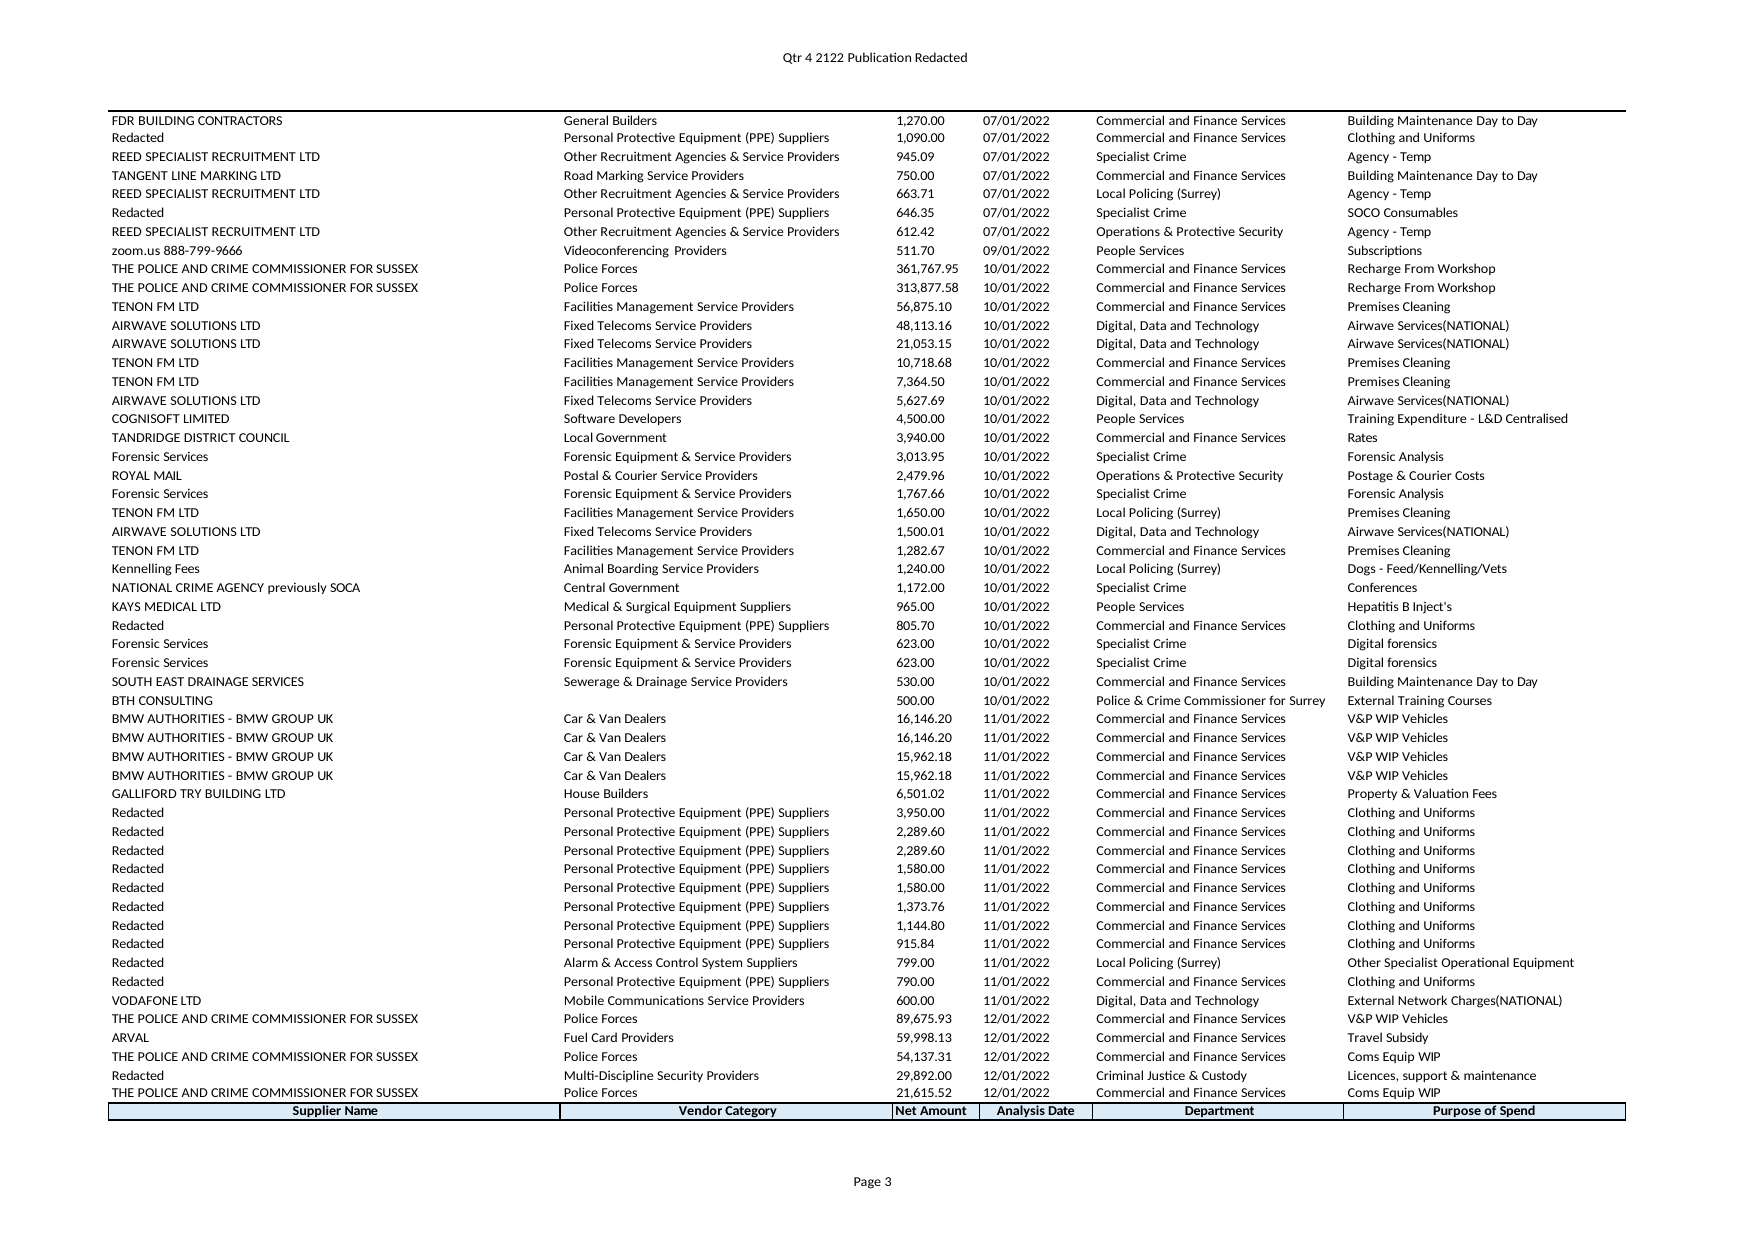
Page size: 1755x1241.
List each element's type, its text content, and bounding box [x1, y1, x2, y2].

table_cell Redacted [108, 805, 560, 823]
table_cell Dogs - Feed/Kennelling/Vets [1344, 561, 1626, 579]
table_cell Building Maintenance Day to Day [1344, 167, 1626, 186]
table_cell Clothing and Uniforms [1344, 823, 1626, 842]
table_header Supplier Name [109, 1104, 559, 1119]
table_cell Personal Protective Equipment (PPE) Suppliers [560, 842, 892, 861]
table_cell Commercial and Finance Services [1093, 1086, 1343, 1102]
table_cell Forensic Equipment & Service Providers [560, 486, 892, 504]
table_cell 10/01/2022 [979, 617, 1092, 636]
table_cell Forensic Analysis [1344, 448, 1626, 467]
table_cell Operations & Protective Security [1093, 223, 1343, 242]
table_cell Clothing and Uniforms [1344, 805, 1626, 823]
table_cell 12/01/2022 [979, 1011, 1092, 1029]
table_cell Redacted [108, 880, 560, 898]
table_cell 10/01/2022 [979, 580, 1092, 598]
table_cell Sewerage & Drainage Service Providers [560, 673, 892, 692]
table_cell Travel Subsidy [1344, 1029, 1626, 1048]
table_cell House Builders [560, 786, 892, 804]
table_cell 10/01/2022 [979, 392, 1092, 411]
table_cell Forensic Analysis [1344, 486, 1626, 504]
table_cell Central Government [560, 580, 892, 598]
table_cell 663.71 [893, 186, 979, 204]
table_cell V&P WIP Vehicles [1344, 711, 1626, 729]
table_header Vendor Category [561, 1104, 892, 1119]
table_cell Facilities Management Service Providers [560, 355, 892, 373]
table_cell Commercial and Finance Services [1093, 973, 1343, 992]
table_cell 10/01/2022 [979, 467, 1092, 486]
table_cell Personal Protective Equipment (PPE) Suppliers [560, 898, 892, 917]
table_cell Fixed Telecoms Service Providers [560, 392, 892, 411]
table_cell 15,962.18 [893, 767, 979, 786]
table_cell TANGENT LINE MARKING LTD [108, 167, 560, 186]
table_cell 07/01/2022 [979, 223, 1092, 242]
table_cell 10/01/2022 [979, 448, 1092, 467]
table_cell 10/01/2022 [979, 373, 1092, 392]
table_cell 11/01/2022 [979, 805, 1092, 823]
table_cell Clothing and Uniforms [1344, 130, 1626, 148]
table_cell 11/01/2022 [979, 748, 1092, 767]
table_cell Digital, Data and Technology [1093, 992, 1343, 1011]
table_cell Clothing and Uniforms [1344, 898, 1626, 917]
table_cell Redacted [108, 917, 560, 936]
table_cell Commercial and Finance Services [1093, 542, 1343, 561]
table_cell Forensic Services [108, 655, 560, 673]
table_cell Specialist Crime [1093, 205, 1343, 223]
table_cell 11/01/2022 [979, 786, 1092, 804]
table_cell Agency - Temp [1344, 148, 1626, 167]
table_cell V&P WIP Vehicles [1344, 1011, 1626, 1029]
table_cell THE POLICE AND CRIME COMMISSIONER FOR SUSSEX [108, 1086, 560, 1102]
table_cell Facilities Management Service Providers [560, 542, 892, 561]
table_cell 11/01/2022 [979, 936, 1092, 954]
table_cell 612.42 [893, 223, 979, 242]
table_cell Premises Cleaning [1344, 298, 1626, 317]
table_cell 511.70 [893, 242, 979, 261]
table_cell BMW AUTHORITIES - BMW GROUP UK [108, 748, 560, 767]
table_cell Police Forces [560, 261, 892, 279]
table_cell Commercial and Finance Services [1093, 786, 1343, 804]
table_cell Personal Protective Equipment (PPE) Suppliers [560, 805, 892, 823]
table_cell Commercial and Finance Services [1093, 130, 1343, 148]
table_cell Digital, Data and Technology [1093, 336, 1343, 354]
table_cell Commercial and Finance Services [1093, 1011, 1343, 1029]
table_cell 10/01/2022 [979, 542, 1092, 561]
table_cell 11/01/2022 [979, 898, 1092, 917]
table_cell Airwave Services(NATIONAL) [1344, 336, 1626, 354]
table_cell 1,270.00 [893, 112, 979, 129]
table_cell 1,090.00 [893, 130, 979, 148]
table_cell 1,580.00 [893, 880, 979, 898]
table_cell Local Policing (Surrey) [1093, 186, 1343, 204]
table_cell Local Policing (Surrey) [1093, 955, 1343, 973]
table_cell 3,950.00 [893, 805, 979, 823]
table_cell Alarm & Access Control System Suppliers [560, 955, 892, 973]
table_cell Property & Valuation Fees [1344, 786, 1626, 804]
table_cell Agency - Temp [1344, 186, 1626, 204]
table_cell THE POLICE AND CRIME COMMISSIONER FOR SUSSEX [108, 280, 560, 298]
table_cell Rates [1344, 430, 1626, 448]
table_cell Premises Cleaning [1344, 355, 1626, 373]
table_cell Recharge From Workshop [1344, 280, 1626, 298]
table_cell Personal Protective Equipment (PPE) Suppliers [560, 936, 892, 954]
table_cell 10/01/2022 [979, 336, 1092, 354]
table_cell 11/01/2022 [979, 861, 1092, 879]
table_cell Postal & Courier Service Providers [560, 467, 892, 486]
table_cell 07/01/2022 [979, 148, 1092, 167]
table_cell 10/01/2022 [979, 692, 1092, 711]
table_cell 1,282.67 [893, 542, 979, 561]
table_cell V&P WIP Vehicles [1344, 730, 1626, 748]
table_cell 7,364.50 [893, 373, 979, 392]
table_cell Commercial and Finance Services [1093, 842, 1343, 861]
table_cell Criminal Justice & Custody [1093, 1067, 1343, 1086]
table_cell 16,146.20 [893, 730, 979, 748]
table_cell Car & Van Dealers [560, 748, 892, 767]
table_cell Police Forces [560, 1048, 892, 1067]
table_cell Premises Cleaning [1344, 373, 1626, 392]
table_cell NATIONAL CRIME AGENCY previously SOCA [108, 580, 560, 598]
table_cell Facilities Management Service Providers [560, 373, 892, 392]
table_cell VODAFONE LTD [108, 992, 560, 1011]
table_cell Commercial and Finance Services [1093, 767, 1343, 786]
table_cell Car & Van Dealers [560, 730, 892, 748]
table_cell 313,877.58 [893, 280, 979, 298]
table_cell Commercial and Finance Services [1093, 805, 1343, 823]
table_cell Commercial and Finance Services [1093, 880, 1343, 898]
table_cell 09/01/2022 [979, 242, 1092, 261]
table_cell Coms Equip WIP [1344, 1048, 1626, 1067]
table_cell 1,767.66 [893, 486, 979, 504]
table_cell 11/01/2022 [979, 880, 1092, 898]
table_cell 07/01/2022 [979, 130, 1092, 148]
table_cell GALLIFORD TRY BUILDING LTD [108, 786, 560, 804]
table_cell Personal Protective Equipment (PPE) Suppliers [560, 205, 892, 223]
table_cell 965.00 [893, 598, 979, 617]
table_cell 1,144.80 [893, 917, 979, 936]
table_cell 11/01/2022 [979, 730, 1092, 748]
table_cell Other Specialist Operational Equipment [1344, 955, 1626, 973]
table_cell TANDRIDGE DISTRICT COUNCIL [108, 430, 560, 448]
table_cell Videoconferencing Providers [560, 242, 892, 261]
table_cell Medical & Surgical Equipment Suppliers [560, 598, 892, 617]
table_cell 805.70 [893, 617, 979, 636]
table_cell 10/01/2022 [979, 655, 1092, 673]
table_cell REED SPECIALIST RECRUITMENT LTD [108, 186, 560, 204]
table_cell [560, 692, 892, 711]
table_cell People Services [1093, 411, 1343, 429]
table_cell 07/01/2022 [979, 205, 1092, 223]
table_cell Commercial and Finance Services [1093, 373, 1343, 392]
table_cell Conferences [1344, 580, 1626, 598]
table_cell 15,962.18 [893, 748, 979, 767]
table_cell 10/01/2022 [979, 505, 1092, 523]
table_cell Specialist Crime [1093, 448, 1343, 467]
table_cell Specialist Crime [1093, 580, 1343, 598]
table_cell TENON FM LTD [108, 373, 560, 392]
table_cell Forensic Services [108, 448, 560, 467]
table_cell 945.09 [893, 148, 979, 167]
table_cell COGNISOFT LIMITED [108, 411, 560, 429]
table_cell AIRWAVE SOLUTIONS LTD [108, 336, 560, 354]
table_cell Fuel Card Providers [560, 1029, 892, 1048]
table_cell AIRWAVE SOLUTIONS LTD [108, 523, 560, 542]
table_cell Forensic Services [108, 636, 560, 654]
table_cell 10/01/2022 [979, 411, 1092, 429]
table_cell Airwave Services(NATIONAL) [1344, 317, 1626, 336]
table_cell THE POLICE AND CRIME COMMISSIONER FOR SUSSEX [108, 1048, 560, 1067]
table_cell 1,373.76 [893, 898, 979, 917]
table_cell BMW AUTHORITIES - BMW GROUP UK [108, 711, 560, 729]
table_cell THE POLICE AND CRIME COMMISSIONER FOR SUSSEX [108, 1011, 560, 1029]
table_cell 48,113.16 [893, 317, 979, 336]
table_cell Local Policing (Surrey) [1093, 505, 1343, 523]
table_cell Police & Crime Commissioner for Surrey [1093, 692, 1343, 711]
table_cell 5,627.69 [893, 392, 979, 411]
table_cell Clothing and Uniforms [1344, 917, 1626, 936]
table_cell 500.00 [893, 692, 979, 711]
table_cell zoom.us 888-799-9666 [108, 242, 560, 261]
table_cell 10/01/2022 [979, 486, 1092, 504]
table_cell Personal Protective Equipment (PPE) Suppliers [560, 917, 892, 936]
table_cell 623.00 [893, 636, 979, 654]
table_cell Building Maintenance Day to Day [1344, 112, 1626, 129]
table_cell Clothing and Uniforms [1344, 842, 1626, 861]
table_cell Redacted [108, 861, 560, 879]
table_cell 3,940.00 [893, 430, 979, 448]
table_cell 12/01/2022 [979, 1067, 1092, 1086]
table_cell 1,500.01 [893, 523, 979, 542]
table_cell Facilities Management Service Providers [560, 298, 892, 317]
table_cell Building Maintenance Day to Day [1344, 673, 1626, 692]
table_cell Airwave Services(NATIONAL) [1344, 523, 1626, 542]
table_cell Commercial and Finance Services [1093, 673, 1343, 692]
table_cell Commercial and Finance Services [1093, 917, 1343, 936]
table_cell Commercial and Finance Services [1093, 280, 1343, 298]
table_cell BMW AUTHORITIES - BMW GROUP UK [108, 730, 560, 748]
table_cell Commercial and Finance Services [1093, 112, 1343, 129]
table_cell Other Recruitment Agencies & Service Providers [560, 223, 892, 242]
table_cell 915.84 [893, 936, 979, 954]
table_cell 790.00 [893, 973, 979, 992]
table_cell Personal Protective Equipment (PPE) Suppliers [560, 617, 892, 636]
table_cell 6,501.02 [893, 786, 979, 804]
table_cell 07/01/2022 [979, 112, 1092, 129]
table_cell SOCO Consumables [1344, 205, 1626, 223]
table_cell 11/01/2022 [979, 842, 1092, 861]
table_header Analysis Date [980, 1104, 1092, 1119]
table_cell Police Forces [560, 1086, 892, 1102]
table_cell BMW AUTHORITIES - BMW GROUP UK [108, 767, 560, 786]
table_cell Agency - Temp [1344, 223, 1626, 242]
table_cell 59,998.13 [893, 1029, 979, 1048]
table_cell KAYS MEDICAL LTD [108, 598, 560, 617]
table_cell 361,767.95 [893, 261, 979, 279]
table_cell AIRWAVE SOLUTIONS LTD [108, 392, 560, 411]
table_cell Specialist Crime [1093, 636, 1343, 654]
table_cell Premises Cleaning [1344, 542, 1626, 561]
table_cell 1,240.00 [893, 561, 979, 579]
table_cell Forensic Equipment & Service Providers [560, 448, 892, 467]
table_cell ROYAL MAIL [108, 467, 560, 486]
table_cell 11/01/2022 [979, 973, 1092, 992]
table_cell Licences, support & maintenance [1344, 1067, 1626, 1086]
table_cell Recharge From Workshop [1344, 261, 1626, 279]
table_cell 21,053.15 [893, 336, 979, 354]
table_cell Training Expenditure - L&D Centralised [1344, 411, 1626, 429]
table_cell Commercial and Finance Services [1093, 711, 1343, 729]
table_cell Postage & Courier Costs [1344, 467, 1626, 486]
table_cell 10/01/2022 [979, 673, 1092, 692]
table_cell Clothing and Uniforms [1344, 617, 1626, 636]
table_cell 07/01/2022 [979, 167, 1092, 186]
table_cell 11/01/2022 [979, 711, 1092, 729]
table_header Purpose of Spend [1344, 1104, 1625, 1119]
table_cell Local Policing (Surrey) [1093, 561, 1343, 579]
table_cell 799.00 [893, 955, 979, 973]
table_cell Animal Boarding Service Providers [560, 561, 892, 579]
table_cell 12/01/2022 [979, 1029, 1092, 1048]
table_cell Car & Van Dealers [560, 767, 892, 786]
table_cell 1,580.00 [893, 861, 979, 879]
table_cell Forensic Equipment & Service Providers [560, 655, 892, 673]
table_cell 10/01/2022 [979, 298, 1092, 317]
table_cell Commercial and Finance Services [1093, 823, 1343, 842]
table_cell Commercial and Finance Services [1093, 355, 1343, 373]
table_cell Commercial and Finance Services [1093, 617, 1343, 636]
table_cell Commercial and Finance Services [1093, 898, 1343, 917]
table_cell AIRWAVE SOLUTIONS LTD [108, 317, 560, 336]
table_cell Hepatitis B Inject's [1344, 598, 1626, 617]
table_cell 1,172.00 [893, 580, 979, 598]
table_cell 10/01/2022 [979, 636, 1092, 654]
table_cell TENON FM LTD [108, 505, 560, 523]
table_cell People Services [1093, 242, 1343, 261]
table_cell Clothing and Uniforms [1344, 973, 1626, 992]
table_cell 10/01/2022 [979, 598, 1092, 617]
table_cell Police Forces [560, 280, 892, 298]
table_cell Digital, Data and Technology [1093, 523, 1343, 542]
table_cell Fixed Telecoms Service Providers [560, 317, 892, 336]
table_cell REED SPECIALIST RECRUITMENT LTD [108, 148, 560, 167]
table_cell Police Forces [560, 1011, 892, 1029]
table_cell Fixed Telecoms Service Providers [560, 523, 892, 542]
table_cell Redacted [108, 936, 560, 954]
table_cell 646.35 [893, 205, 979, 223]
table_cell Commercial and Finance Services [1093, 167, 1343, 186]
table_cell Facilities Management Service Providers [560, 505, 892, 523]
table_cell 2,479.96 [893, 467, 979, 486]
table_cell Software Developers [560, 411, 892, 429]
table_cell External Training Courses [1344, 692, 1626, 711]
table_cell 10/01/2022 [979, 261, 1092, 279]
table_cell 11/01/2022 [979, 823, 1092, 842]
table_cell Commercial and Finance Services [1093, 1048, 1343, 1067]
table_cell 11/01/2022 [979, 767, 1092, 786]
table_cell 89,675.93 [893, 1011, 979, 1029]
table_cell Premises Cleaning [1344, 505, 1626, 523]
table_cell SOUTH EAST DRAINAGE SERVICES [108, 673, 560, 692]
table_cell 3,013.95 [893, 448, 979, 467]
table_cell Personal Protective Equipment (PPE) Suppliers [560, 823, 892, 842]
table_cell Mobile Communications Service Providers [560, 992, 892, 1011]
table_cell 10/01/2022 [979, 355, 1092, 373]
table_cell Operations & Protective Security [1093, 467, 1343, 486]
table_cell ARVAL [108, 1029, 560, 1048]
table_cell 11/01/2022 [979, 917, 1092, 936]
table_cell Redacted [108, 130, 560, 148]
table_cell Commercial and Finance Services [1093, 261, 1343, 279]
table_cell TENON FM LTD [108, 542, 560, 561]
table_cell Commercial and Finance Services [1093, 730, 1343, 748]
table_cell Airwave Services(NATIONAL) [1344, 392, 1626, 411]
table_cell 10/01/2022 [979, 280, 1092, 298]
table_cell 10/01/2022 [979, 561, 1092, 579]
table_cell 10/01/2022 [979, 430, 1092, 448]
table_cell Commercial and Finance Services [1093, 748, 1343, 767]
table_cell Other Recruitment Agencies & Service Providers [560, 148, 892, 167]
table_cell People Services [1093, 598, 1343, 617]
table_cell Personal Protective Equipment (PPE) Suppliers [560, 973, 892, 992]
table_cell Fixed Telecoms Service Providers [560, 336, 892, 354]
table_cell REED SPECIALIST RECRUITMENT LTD [108, 223, 560, 242]
table_cell Clothing and Uniforms [1344, 936, 1626, 954]
table_cell Digital forensics [1344, 655, 1626, 673]
table_cell Subscriptions [1344, 242, 1626, 261]
table_cell 16,146.20 [893, 711, 979, 729]
table_cell Clothing and Uniforms [1344, 880, 1626, 898]
table_cell FDR BUILDING CONTRACTORS [108, 112, 560, 129]
table_cell 11/01/2022 [979, 955, 1092, 973]
table_cell Commercial and Finance Services [1093, 861, 1343, 879]
table_cell Redacted [108, 823, 560, 842]
table_cell Specialist Crime [1093, 655, 1343, 673]
table_cell Specialist Crime [1093, 148, 1343, 167]
table_cell External Network Charges(NATIONAL) [1344, 992, 1626, 1011]
table_header Net Amount [893, 1104, 979, 1119]
table_cell Coms Equip WIP [1344, 1086, 1626, 1102]
table_cell Redacted [108, 898, 560, 917]
table_cell General Builders [560, 112, 892, 129]
table_header Department [1093, 1104, 1343, 1119]
table_cell Redacted [108, 842, 560, 861]
table_cell Digital, Data and Technology [1093, 317, 1343, 336]
table_cell TENON FM LTD [108, 298, 560, 317]
table_cell TENON FM LTD [108, 355, 560, 373]
table_cell BTH CONSULTING [108, 692, 560, 711]
table_cell 10/01/2022 [979, 317, 1092, 336]
table_cell 54,137.31 [893, 1048, 979, 1067]
table_cell 750.00 [893, 167, 979, 186]
table_cell Forensic Equipment & Service Providers [560, 636, 892, 654]
table_cell Forensic Services [108, 486, 560, 504]
table_cell Specialist Crime [1093, 486, 1343, 504]
table_cell Road Marking Service Providers [560, 167, 892, 186]
table_cell 4,500.00 [893, 411, 979, 429]
table_cell Redacted [108, 617, 560, 636]
table_cell 623.00 [893, 655, 979, 673]
table_cell Redacted [108, 1067, 560, 1086]
table_cell Multi-Discipline Security Providers [560, 1067, 892, 1086]
table_cell 10,718.68 [893, 355, 979, 373]
table_cell Local Government [560, 430, 892, 448]
table_cell V&P WIP Vehicles [1344, 748, 1626, 767]
table_cell 12/01/2022 [979, 1048, 1092, 1067]
table_cell Redacted [108, 205, 560, 223]
table_cell Commercial and Finance Services [1093, 430, 1343, 448]
table_cell 21,615.52 [893, 1086, 979, 1102]
table_cell THE POLICE AND CRIME COMMISSIONER FOR SUSSEX [108, 261, 560, 279]
table_cell Car & Van Dealers [560, 711, 892, 729]
table_cell Redacted [108, 973, 560, 992]
table_cell 12/01/2022 [979, 1086, 1092, 1102]
table_cell V&P WIP Vehicles [1344, 767, 1626, 786]
table_cell Personal Protective Equipment (PPE) Suppliers [560, 130, 892, 148]
table_cell Kennelling Fees [108, 561, 560, 579]
table_cell Other Recruitment Agencies & Service Providers [560, 186, 892, 204]
table_cell 1,650.00 [893, 505, 979, 523]
table_cell 29,892.00 [893, 1067, 979, 1086]
table_cell Clothing and Uniforms [1344, 861, 1626, 879]
table_cell 600.00 [893, 992, 979, 1011]
table_cell Commercial and Finance Services [1093, 1029, 1343, 1048]
table_cell 2,289.60 [893, 842, 979, 861]
table_cell Personal Protective Equipment (PPE) Suppliers [560, 880, 892, 898]
table_cell Redacted [108, 955, 560, 973]
table_cell Personal Protective Equipment (PPE) Suppliers [560, 861, 892, 879]
table_cell Digital, Data and Technology [1093, 392, 1343, 411]
table_cell Digital forensics [1344, 636, 1626, 654]
table_cell 11/01/2022 [979, 992, 1092, 1011]
table_cell 2,289.60 [893, 823, 979, 842]
table_cell Commercial and Finance Services [1093, 298, 1343, 317]
table_cell 10/01/2022 [979, 523, 1092, 542]
table_cell 07/01/2022 [979, 186, 1092, 204]
table_cell 56,875.10 [893, 298, 979, 317]
table_cell 530.00 [893, 673, 979, 692]
table_cell Commercial and Finance Services [1093, 936, 1343, 954]
